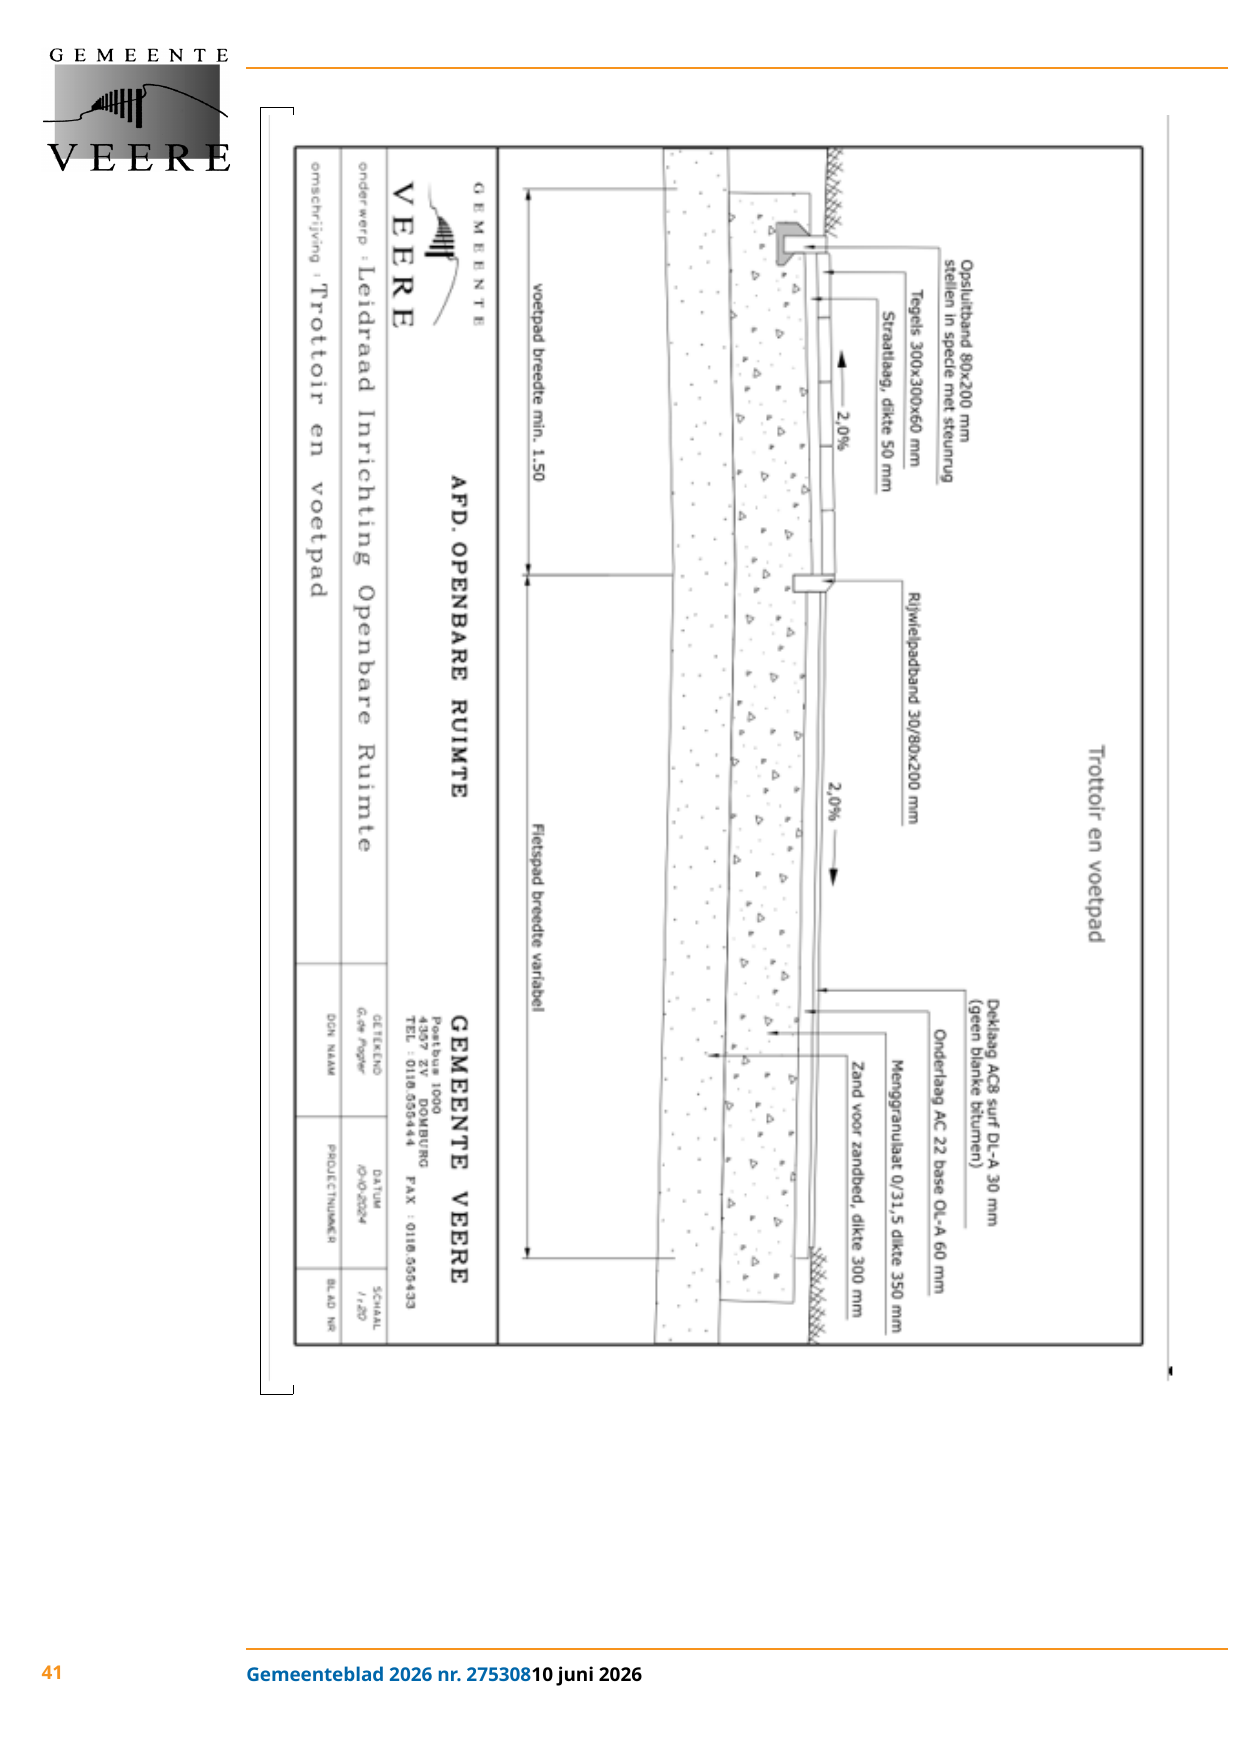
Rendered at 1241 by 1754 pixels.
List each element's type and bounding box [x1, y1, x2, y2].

picture [41, 47, 231, 172]
picture [268, 115, 1173, 1385]
